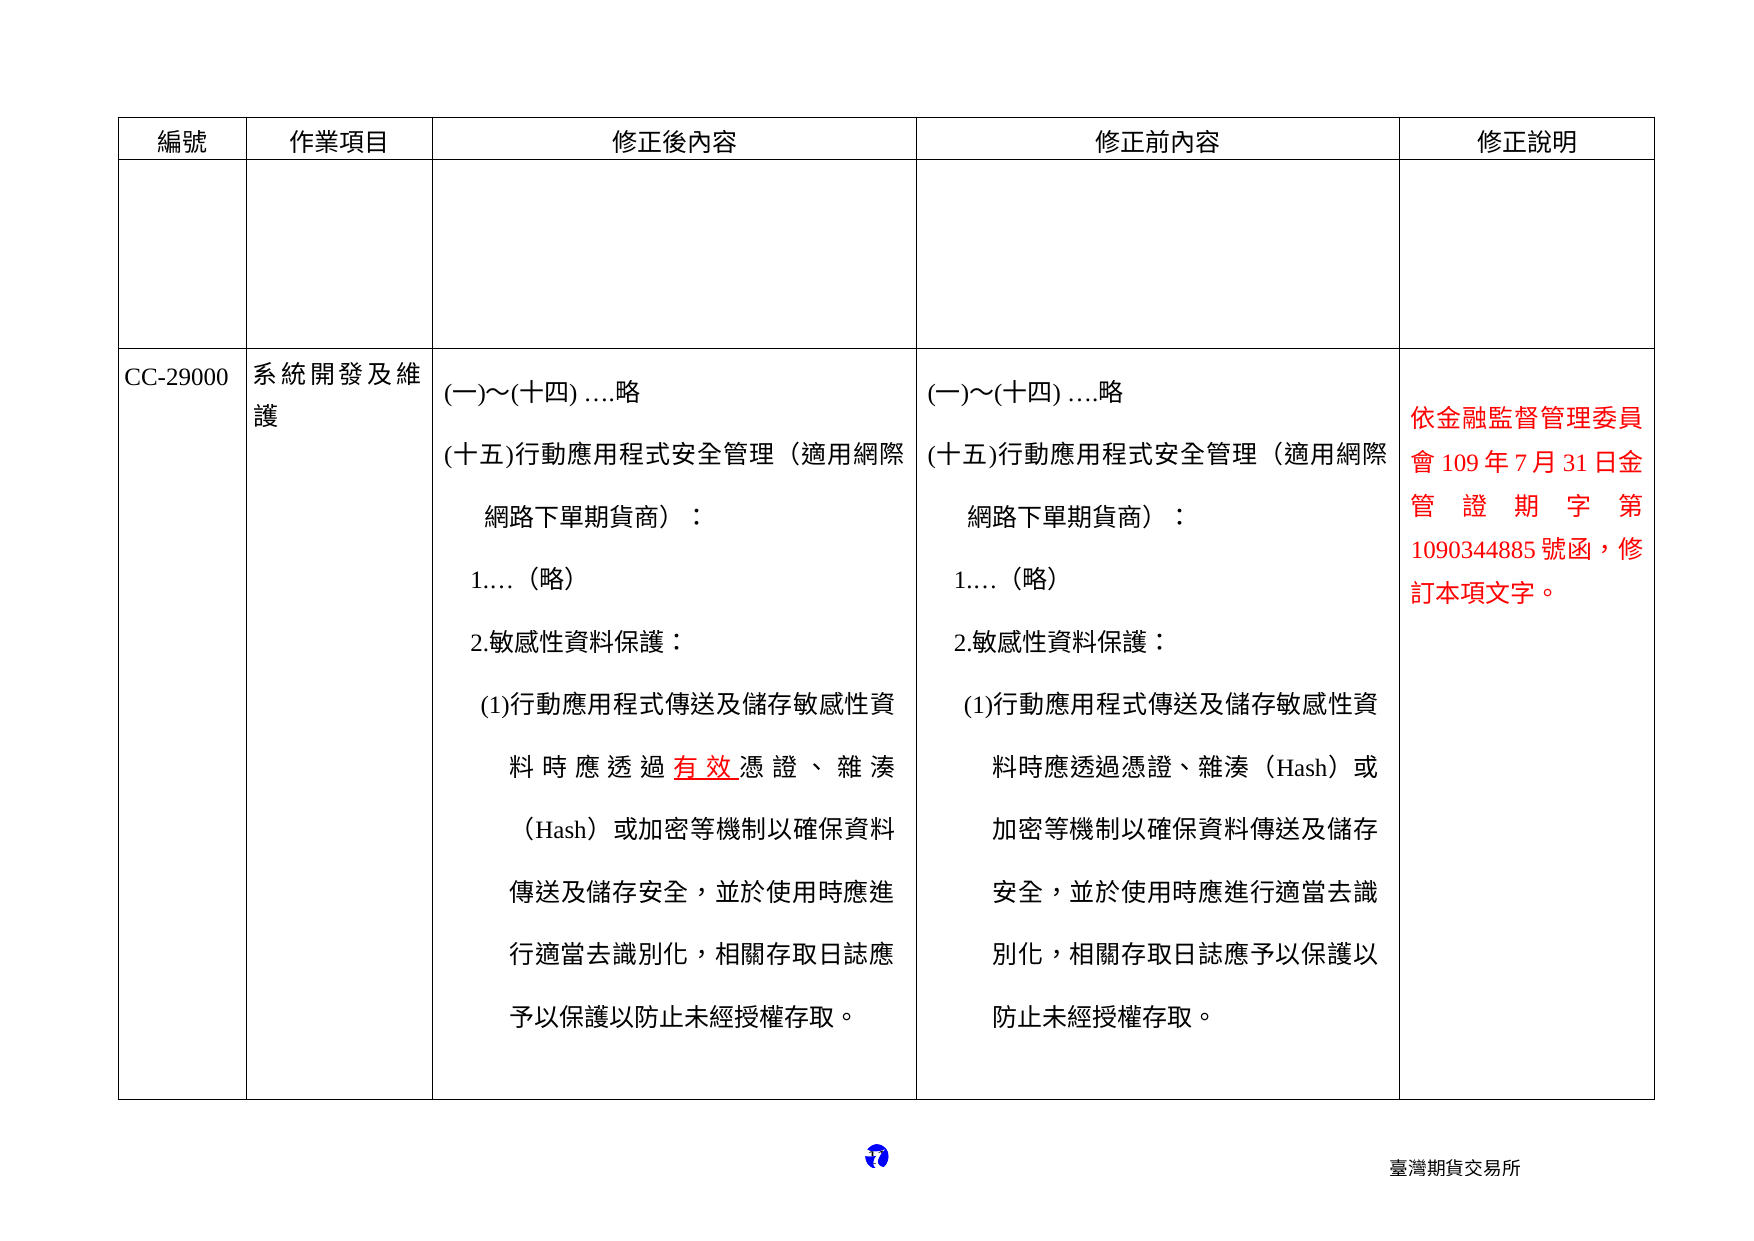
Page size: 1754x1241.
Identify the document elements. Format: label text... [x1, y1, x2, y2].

table_cell [1400, 160, 1654, 348]
table_cell (一)～(十四) ….略 (十五)行動應用程式安全管理（適用網際網路下單期貨商）： 1.…（略） 2.敏感性資料保護： (1)行動應用程式傳送及儲存敏感性資料時應透過憑證、雜湊（Hash）或加密等機制以確保資料傳送及儲存安全，並於使用時應進行適當去識別化，相關存取日誌應予以保護以防止未經授權存取。 [917, 349, 1399, 1099]
table_header 修正前內容 [917, 118, 1399, 159]
table_header 修正說明 [1400, 118, 1654, 159]
table_cell CC-29000 [119, 349, 246, 1099]
table_cell (一)～(十四) ….略 (十五)行動應用程式安全管理（適用網際網路下單期貨商）： 1.…（略） 2.敏感性資料保護： (1)行動應用程式傳送及儲存敏感性資料時應透過有效憑證、雜湊（Hash）或加密等機制以確保資料傳送及儲存安全，並於使用時應進行適當去識別化，相關存取日誌應予以保護以防止未經授權存取。 [433, 349, 916, 1099]
table_header 修正後內容 [433, 118, 916, 159]
table_header 作業項目 [247, 118, 432, 159]
table_cell [247, 160, 432, 348]
table_cell 依金融監督管理委員會109年7月31日金管證期字第1090344885號函，修訂本項文字。 [1400, 349, 1654, 1099]
table_cell [119, 160, 246, 348]
table_cell [917, 160, 1399, 348]
table_header 編號 [119, 118, 246, 159]
table_cell 系統開發及維護 [247, 349, 432, 1099]
table_cell [433, 160, 916, 348]
